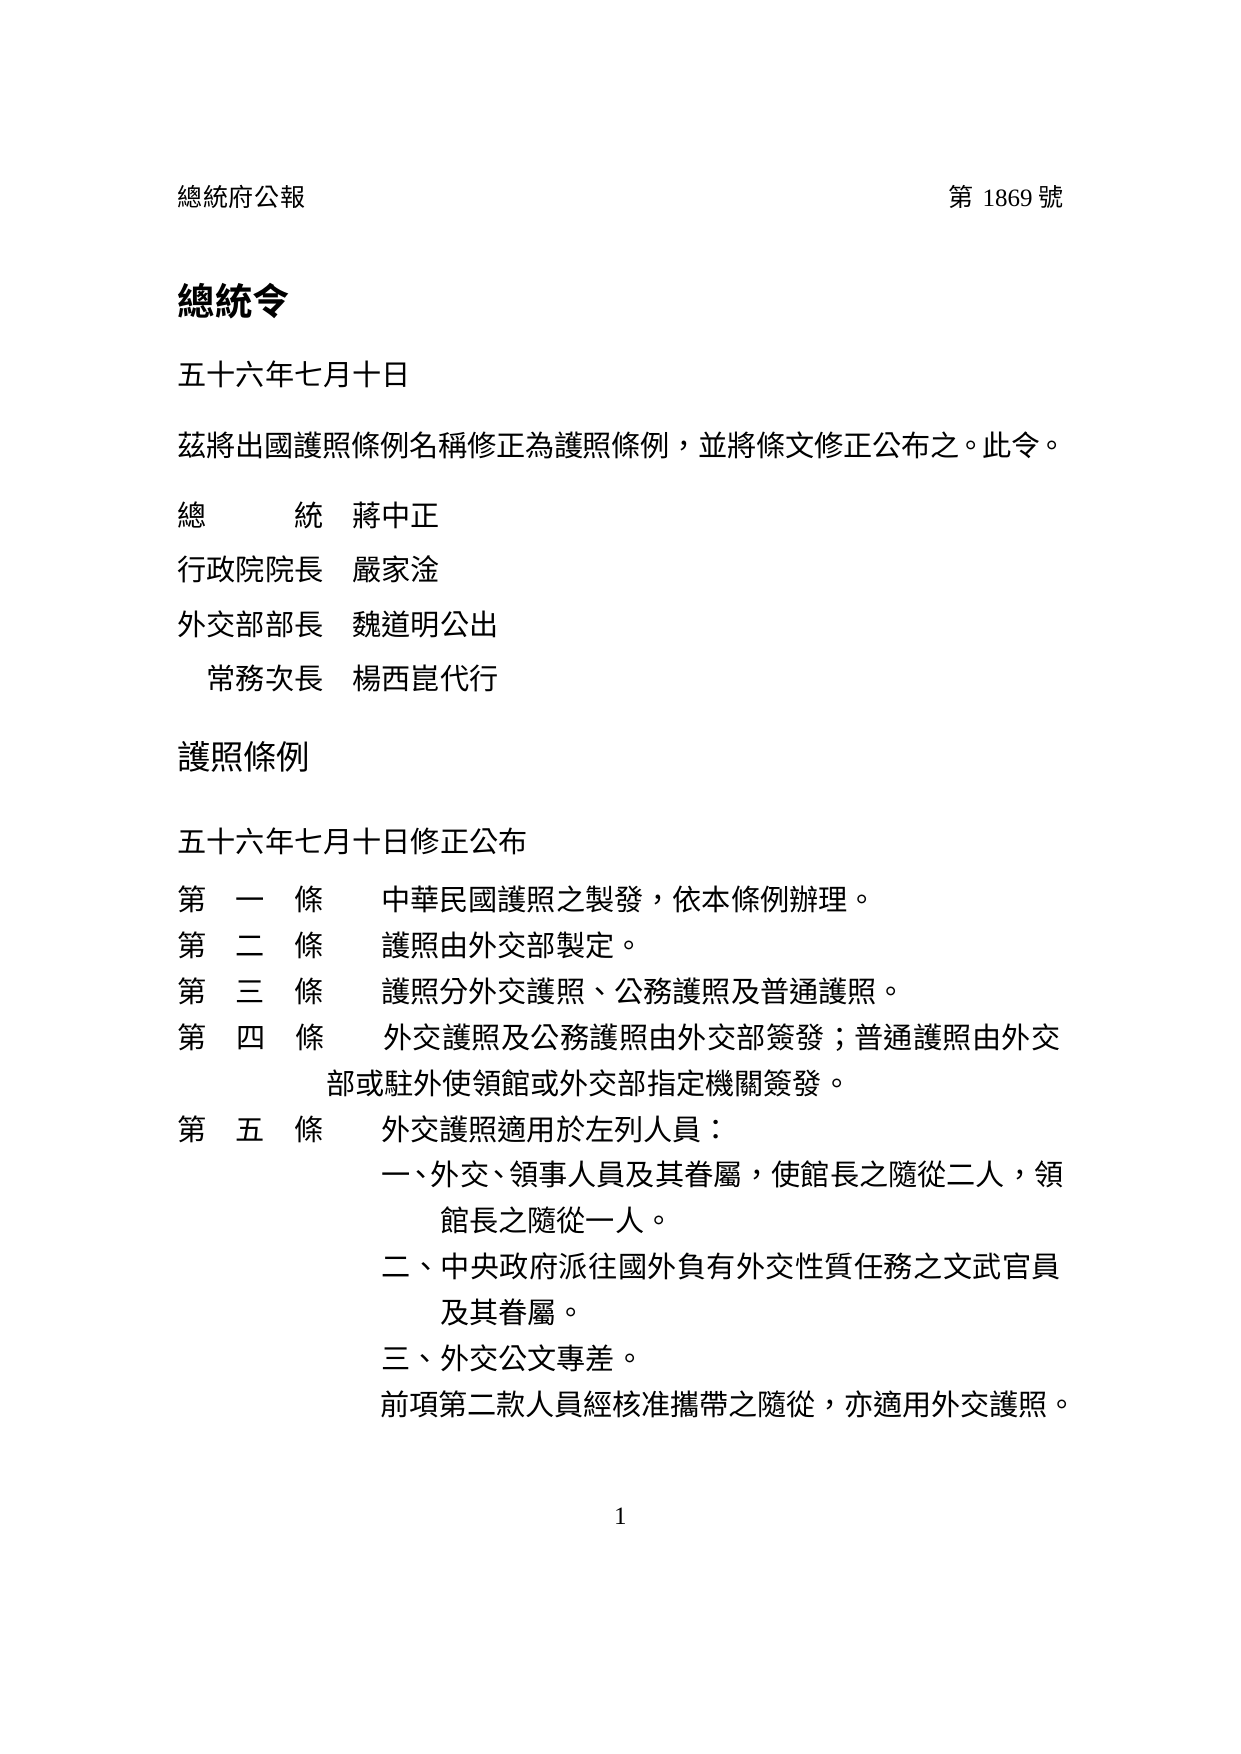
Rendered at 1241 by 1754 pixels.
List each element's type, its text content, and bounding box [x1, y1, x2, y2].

text 五十六年七月十日 [177, 349, 1063, 395]
text 總統令 [177, 278, 1063, 324]
text 第 五 條 外交護照適用於左列人員： [177, 1103, 1063, 1149]
text 前項第二款人員經核准攜帶之隨從，亦適用外交護照。 [323, 1378, 1063, 1424]
text 常務次長 楊西崑代行 [177, 666, 1063, 695]
text 第 四 條 外交護照及公務護照由外交部簽發；普通護照由外交部或駐外使領館或外交部指定機關簽發。 [177, 1012, 1063, 1103]
text 第 二 條 護照由外交部製定。 [177, 920, 1063, 966]
text 外交部部長 魏道明公出 [177, 612, 1063, 641]
text 茲將出國護照條例名稱修正為護照條例，並將條文修正公布之。此令。 [177, 420, 1063, 466]
text 第 一 條 中華民國護照之製發，依本條例辦理。 [177, 874, 1063, 920]
text 總 統 蔣中正 [177, 503, 1063, 532]
text 二、中央政府派往國外負有外交性質任務之文武官員及其眷屬。 [381, 1241, 1063, 1332]
text 護照條例 [177, 732, 1063, 778]
text 三、外交公文專差。 [381, 1332, 1063, 1378]
text 一、外交、領事人員及其眷屬，使館長之隨從二人，領館長之隨從一人。 [381, 1149, 1063, 1241]
text 五十六年七月十日修正公布 [177, 816, 1063, 862]
text 行政院院長 嚴家淦 [177, 557, 1063, 587]
text 第 三 條 護照分外交護照、公務護照及普通護照。 [177, 966, 1063, 1012]
